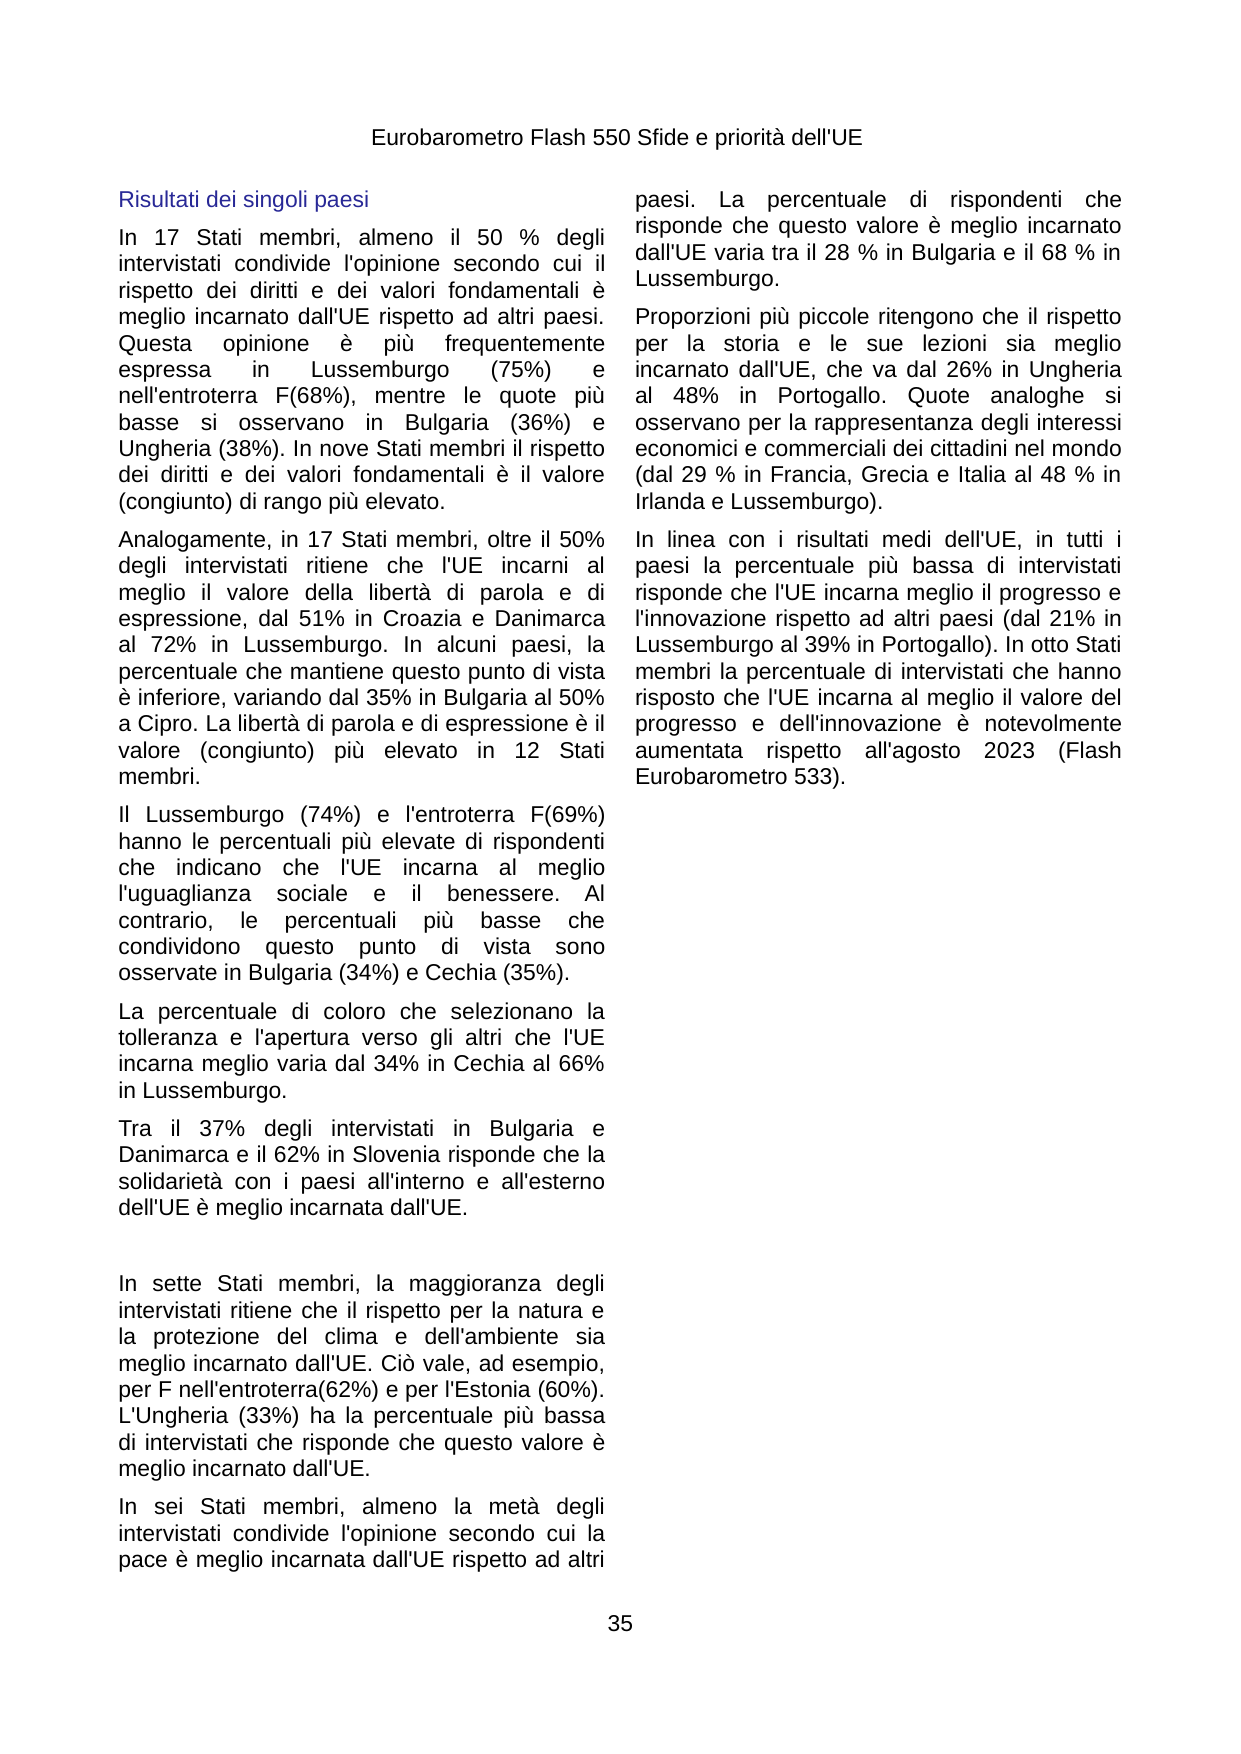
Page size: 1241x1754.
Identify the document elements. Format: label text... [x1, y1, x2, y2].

text paesi. La percentuale di rispondenti che risponde che questo valore è meglio incarnato dall'UE varia tra il 28 % in Bulgaria e il 68 % in Lussemburgo. [635, 186, 1122, 291]
text Tra il 37% degli intervistati in Bulgaria e Danimarca e il 62% in Slovenia risponde che la solidarietà con i paesi all'interno e all'esterno dell'UE è meglio incarnata dall'UE. [118, 1115, 605, 1220]
text La percentuale di coloro che selezionano la tolleranza e l'apertura verso gli altri che l'UE incarna meglio varia dal 34% in Cechia al 66% in Lussemburgo. [118, 998, 605, 1103]
text Il Lussemburgo (74%) e l'entroterra F(69%) hanno le percentuali più elevate di rispondenti che indicano che l'UE incarna al meglio l'uguaglianza sociale e il benessere. Al contrario, le percentuali più basse che condividono questo punto di vista sono osservate in Bulgaria (34%) e Cechia (35%). [118, 801, 605, 986]
text In linea con i risultati medi dell'UE, in tutti i paesi la percentuale più bassa di intervistati risponde che l'UE incarna meglio il progresso e l'innovazione rispetto ad altri paesi (dal 21% in Lussemburgo al 39% in Portogallo). In otto Stati membri la percentuale di intervistati che hanno risposto che l'UE incarna al meglio il valore del progresso e dell'innovazione è notevolmente aumentata rispetto all'agosto 2023 (Flash Eurobarometro 533). [635, 526, 1122, 789]
text In sette Stati membri, la maggioranza degli intervistati ritiene che il rispetto per la natura e la protezione del clima e dell'ambiente sia meglio incarnato dall'UE. Ciò vale, ad esempio, per F nell'entroterra(62%) e per l'Estonia (60%). L'Ungheria (33%) ha la percentuale più bassa di intervistati che risponde che questo valore è meglio incarnato dall'UE. [118, 1270, 605, 1481]
text Risultati dei singoli paesi [118, 186, 605, 212]
text In sei Stati membri, almeno la metà degli intervistati condivide l'opinione secondo cui la pace è meglio incarnata dall'UE rispetto ad altri [118, 1493, 605, 1572]
text Proporzioni più piccole ritengono che il rispetto per la storia e le sue lezioni sia meglio incarnato dall'UE, che va dal 26% in Ungheria al 48% in Portogallo. Quote analoghe si osservano per la rappresentanza degli interessi economici e commerciali dei cittadini nel mondo (dal 29 % in Francia, Grecia e Italia al 48 % in Irlanda e Lussemburgo). [635, 303, 1122, 514]
text Analogamente, in 17 Stati membri, oltre il 50% degli intervistati ritiene che l'UE incarni al meglio il valore della libertà di parola e di espressione, dal 51% in Croazia e Danimarca al 72% in Lussemburgo. In alcuni paesi, la percentuale che mantiene questo punto di vista è inferiore, variando dal 35% in Bulgaria al 50% a Cipro. La libertà di parola e di espressione è il valore (congiunto) più elevato in 12 Stati membri. [118, 526, 605, 789]
text In 17 Stati membri, almeno il 50 % degli intervistati condivide l'opinione secondo cui il rispetto dei diritti e dei valori fondamentali è meglio incarnato dall'UE rispetto ad altri paesi. Questa opinione è più frequentemente espressa in Lussemburgo (75%) e nell'entroterra F(68%), mentre le quote più basse si osservano in Bulgaria (36%) e Ungheria (38%). In nove Stati membri il rispetto dei diritti e dei valori fondamentali è il valore (congiunto) di rango più elevato. [118, 224, 605, 514]
